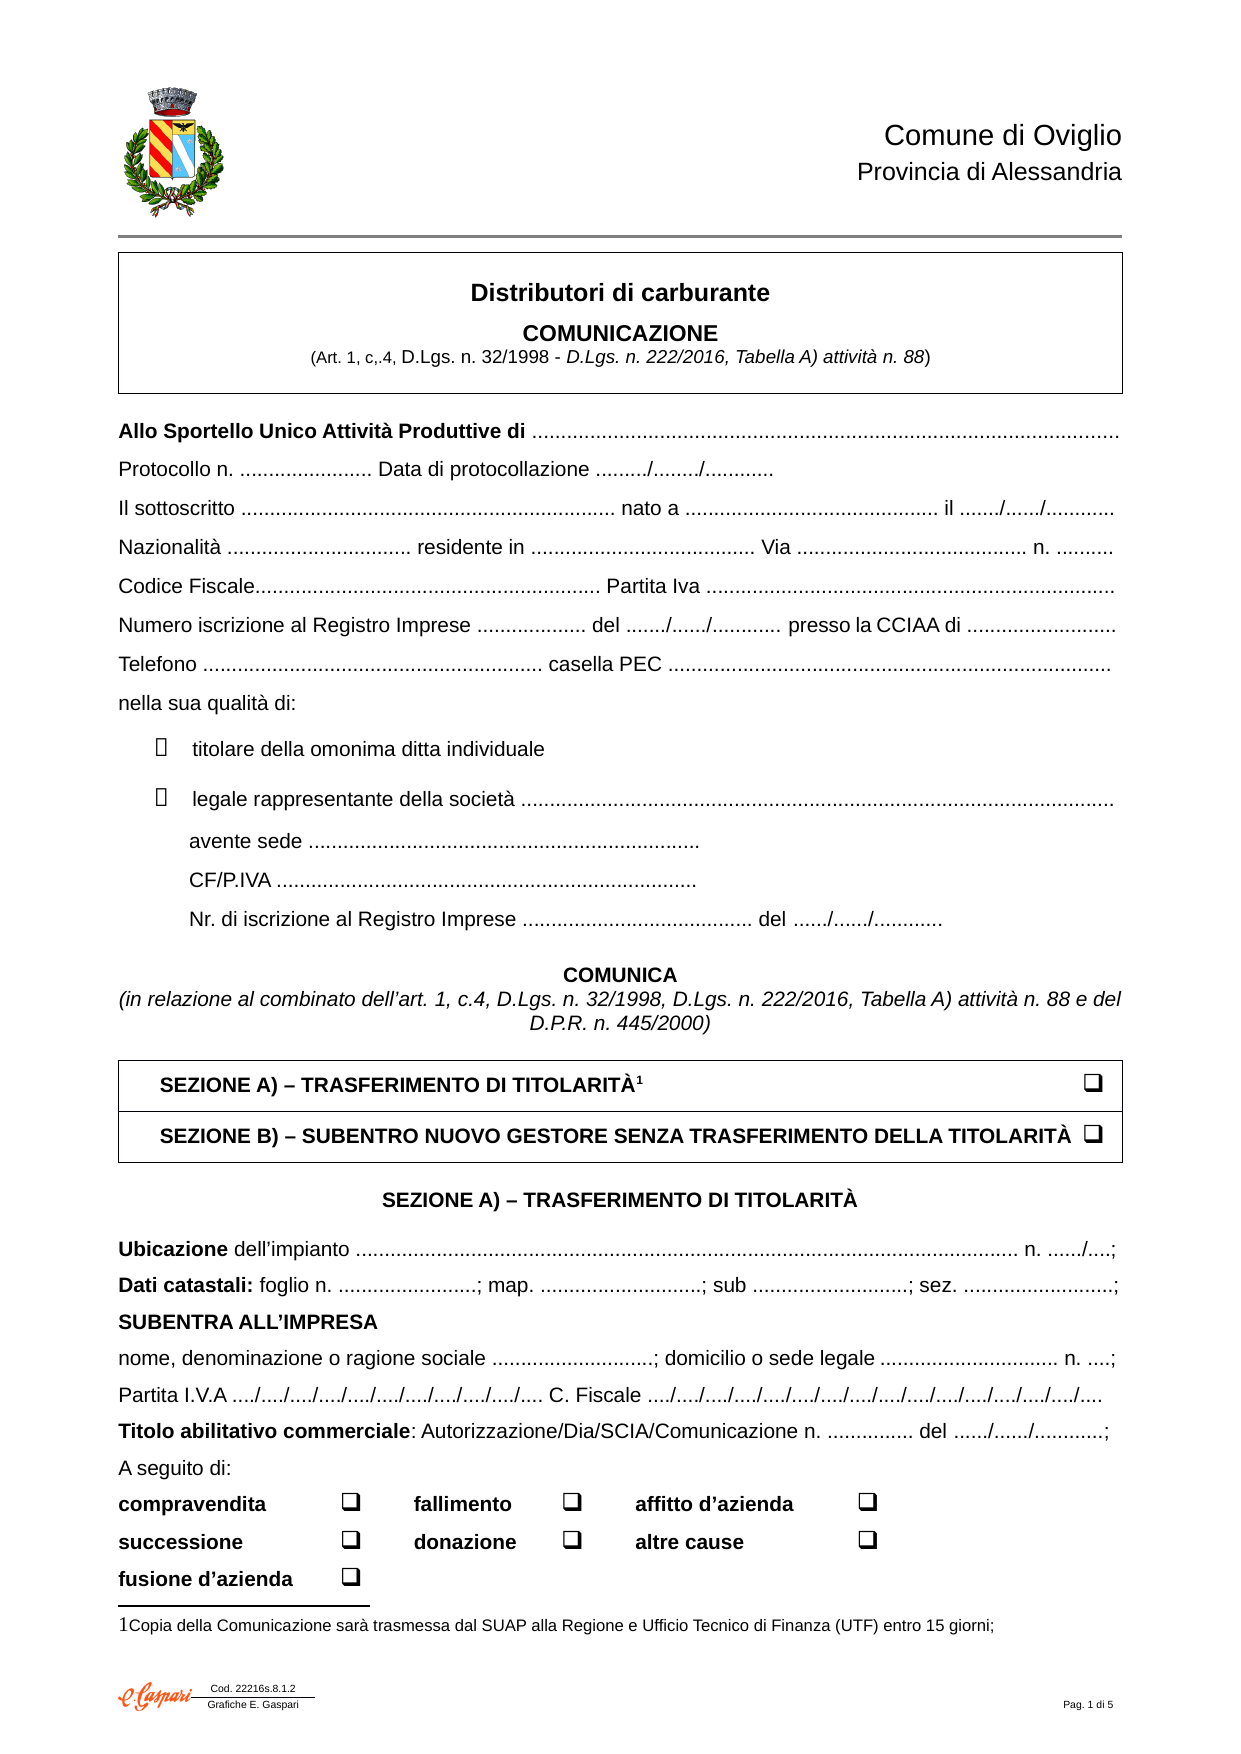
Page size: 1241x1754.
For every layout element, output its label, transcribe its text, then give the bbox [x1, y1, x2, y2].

text CF/P.IVA ......................................................................... [189, 868, 1122, 892]
text Nazionalità ................................ residente in ....................................... Via ........................................ n. .......... [118, 535, 1122, 559]
text (in relazione al combinato dell’art. 1, c.4, D.Lgs. n. 32/1998, D.Lgs. n. 222/2016, Tabella A) attività n. 88 e del D.P.R. n. 445/2000) [118, 987, 1122, 1035]
text SEZIONE A) – TRASFERIMENTO DI TITOLARITÀ [118, 1188, 1122, 1212]
text successione  donazione  altre cause  [118, 1529, 1122, 1554]
table_header Distributori di carburante COMUNICAZIONE (Art. 1, c,.4, D.Lgs. n. 32/1998 - D.Lgs. n. 222/2016, Tabella A) attività n. 88) [119, 253, 1122, 392]
text avente sede .................................................................... [189, 829, 1122, 853]
picture [122, 152, 224, 157]
text Allo Sportello Unico Attività Produttive di [118, 418, 1122, 442]
text Comune di Oviglio [118, 118, 1122, 152]
text nella sua qualità di: [118, 690, 1122, 714]
picture [118, 1682, 192, 1711]
text Partita I.V.A ..../..../..../..../..../..../..../..../..../..../.... C. Fiscale ..../..../..../..../..../..../..../..../..../..../..../..../..../..../..../.... [118, 1383, 1122, 1407]
picture [122, 185, 224, 219]
text Protocollo n. ....................... Data di protocollazione ........./......../............ [118, 457, 1122, 481]
text Nr. di iscrizione al Registro Imprese ........................................ del ....../....../............ [189, 907, 1122, 931]
picture [122, 87, 224, 118]
text  legale rappresentante della società ....................................................................................................... [153, 779, 1122, 813]
table_header SEZIONE A) – TRASFERIMENTO DI TITOLARITÀ  [119, 1061, 1122, 1111]
text Codice Fiscale............................................................ Partita Iva ....................................................................... [118, 574, 1122, 598]
text Ubicazione dell’impianto ................................................................................................................... n. ....../....; [118, 1237, 1122, 1261]
text Telefono ........................................................... casella PEC ............................................................................. [118, 652, 1122, 676]
table_cell SEZIONE B) – SUBENTRO NUOVO GESTORE SENZA TRASFERIMENTO DELLA TITOLARITÀ  [119, 1112, 1122, 1162]
text SUBENTRA ALL’IMPRESA [118, 1310, 1122, 1334]
text COMUNICA [118, 963, 1122, 987]
text fusione d’azienda  [118, 1567, 1122, 1592]
text A seguito di: [118, 1456, 1122, 1479]
text Titolo abilitativo commerciale: Autorizzazione/Dia/SCIA/Comunicazione n. ............... del ....../....../............; [118, 1419, 1122, 1443]
text Numero iscrizione al Registro Imprese ................... del ......./....../............ presso la CCIAA di .......................... [118, 613, 1122, 637]
text  titolare della omonima ditta individuale [153, 729, 1122, 763]
text nome, denominazione o ragione sociale ............................; domicilio o sede legale ............................... n. ....; [118, 1346, 1122, 1370]
text Provincia di Alessandria [118, 157, 1122, 185]
text compravendita  fallimento  affitto d’azienda  [118, 1492, 1122, 1517]
text Dati catastali: foglio n. ........................; map. ............................; sub ...........................; sez. ..........................; [118, 1273, 1122, 1297]
text Il sottoscritto ................................................................. nato a ............................................ il ......./....../............ [118, 496, 1122, 520]
